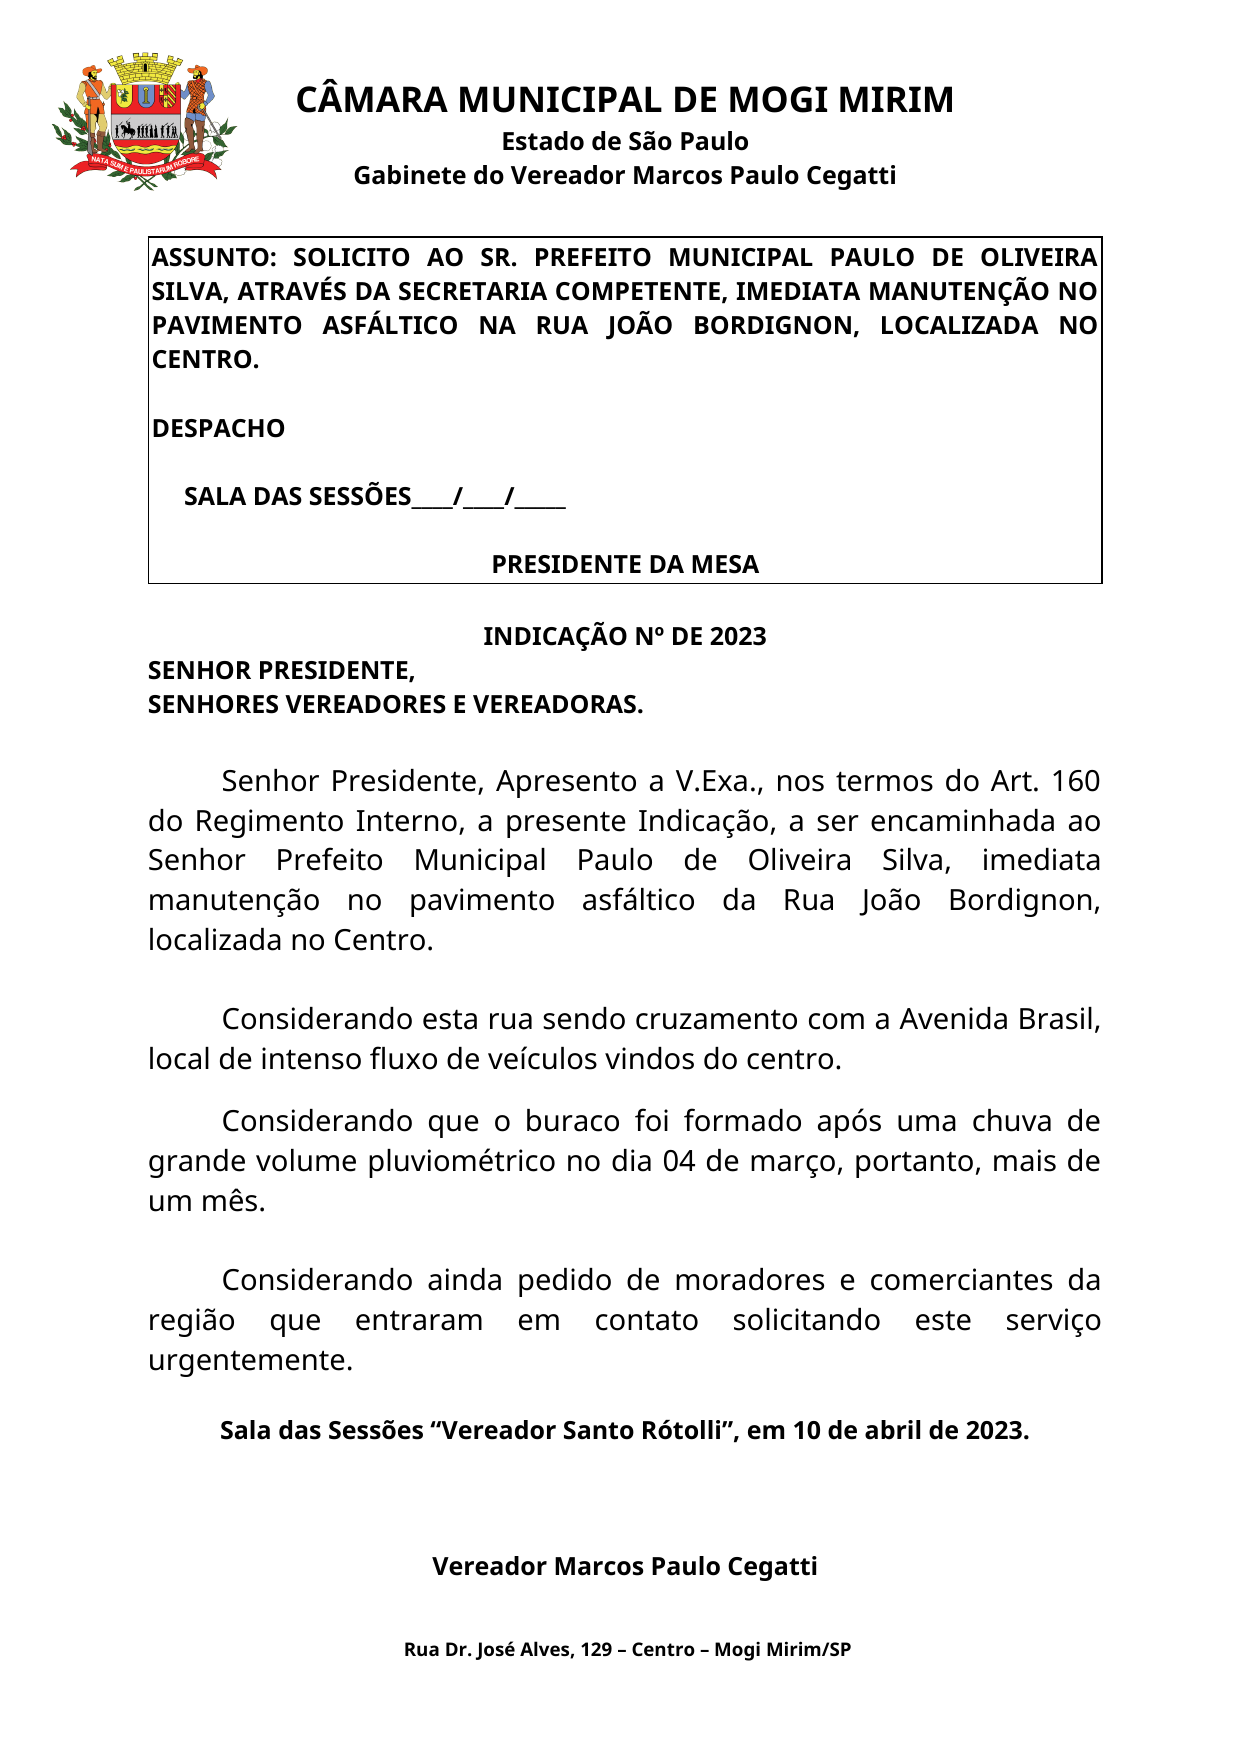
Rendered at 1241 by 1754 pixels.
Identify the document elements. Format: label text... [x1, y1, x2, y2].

text Senhor Presidente, Apresento a V.Exa., nos termos do Art. 160 do Regimento Interno, a presente Indicação, a ser encaminhada ao Senhor Prefeito Municipal Paulo de Oliveira Silva, imediata manutenção no pavimento asfáltico da Rua João Bordignon, localizada no Centro. [148, 760, 1103, 958]
picture [28, 41, 259, 203]
text ASSUNTO: SOLICITO AO SR. PREFEITO MUNICIPAL PAULO DE OLIVEIRA SILVA, ATRAVÉS DA SECRETARIA COMPETENTE, IMEDIATA MANUTENÇÃO NO PAVIMENTO ASFÁLTICO NA RUA JOÃO BORDIGNON, LOCALIZADA NO CENTRO. [149, 238, 1101, 376]
text INDICAÇÃO Nº DE 2023 [148, 618, 1103, 652]
text DESPACHO [149, 407, 1101, 444]
text SENHOR PRESIDENTE, [148, 652, 1103, 686]
text Considerando que o buraco foi formado após uma chuva de grande volume pluviométrico no dia 04 de março, portanto, mais de um mês. [148, 1101, 1103, 1220]
text Considerando esta rua sendo cruzamento com a Avenida Brasil, local de intenso fluxo de veículos vindos do centro. [148, 998, 1103, 1078]
text PRESIDENTE DA MESA [149, 543, 1101, 583]
text SALA DAS SESSÕES____/____/_____ [149, 475, 1101, 512]
text SENHORES VEREADORES E VEREADORAS. [148, 686, 1103, 720]
text Considerando ainda pedido de moradores e comerciantes da região que entraram em contato solicitando este serviço urgentemente. [148, 1259, 1103, 1378]
text Vereador Marcos Paulo Cegatti [148, 1549, 1103, 1583]
text Sala das Sessões “Vereador Santo Rótolli”, em 10 de abril de 2023. [148, 1413, 1103, 1447]
